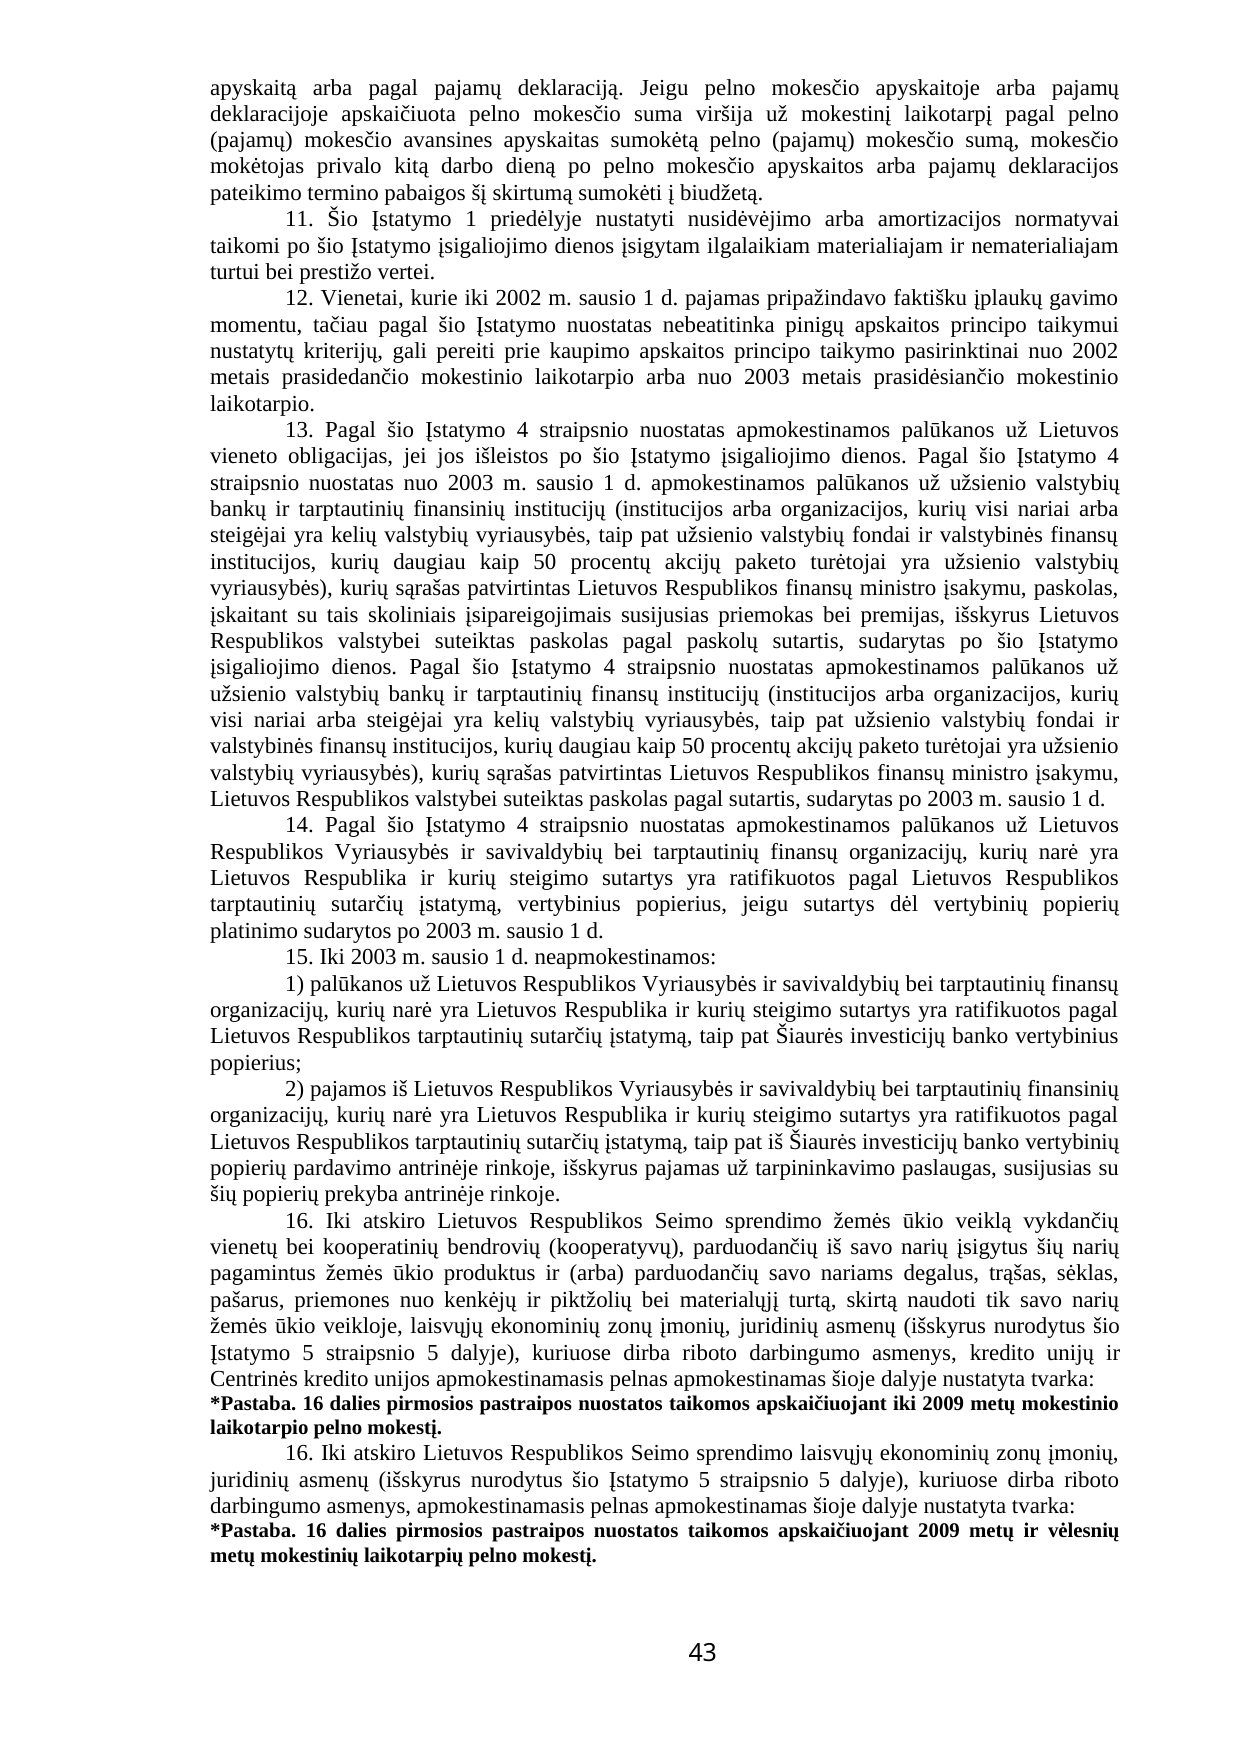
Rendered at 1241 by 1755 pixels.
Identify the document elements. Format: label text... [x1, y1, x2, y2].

text 13. Pagal šio Įstatymo 4 straipsnio nuostatas apmokestinamos palūkanos už Lietuvos vieneto obligacijas, jei jos išleistos po šio Įstatymo įsigaliojimo dienos. Pagal šio Įstatymo 4 straipsnio nuostatas nuo 2003 m. sausio 1 d. apmokestinamos palūkanos už užsienio valstybių bankų ir tarptautinių finansinių institucijų (institucijos arba organizacijos, kurių visi nariai arba steigėjai yra kelių valstybių vyriausybės, taip pat užsienio valstybių fondai ir valstybinės finansų institucijos, kurių daugiau kaip 50 procentų akcijų paketo turėtojai yra užsienio valstybių vyriausybės), kurių sąrašas patvirtintas Lietuvos Respublikos finansų ministro įsakymu, paskolas, įskaitant su tais skoliniais įsipareigojimais susijusias priemokas bei premijas, išskyrus Lietuvos Respublikos valstybei suteiktas paskolas pagal paskolų sutartis, sudarytas po šio Įstatymo įsigaliojimo dienos. Pagal šio Įstatymo 4 straipsnio nuostatas apmokestinamos palūkanos už užsienio valstybių bankų ir tarptautinių finansų institucijų (institucijos arba organizacijos, kurių visi nariai arba steigėjai yra kelių valstybių vyriausybės, taip pat užsienio valstybių fondai ir valstybinės finansų institucijos, kurių daugiau kaip 50 procentų akcijų paketo turėtojai yra užsienio valstybių vyriausybės), kurių sąrašas patvirtintas Lietuvos Respublikos finansų ministro įsakymu, Lietuvos Respublikos valstybei suteiktas paskolas pagal sutartis, sudarytas po 2003 m. sausio 1 d. [210, 416, 1120, 811]
text 16. Iki atskiro Lietuvos Respublikos Seimo sprendimo žemės ūkio veiklą vykdančių vienetų bei kooperatinių bendrovių (kooperatyvų), parduodančių iš savo narių įsigytus šių narių pagamintus žemės ūkio produktus ir (arba) parduodančių savo nariams degalus, trąšas, sėklas, pašarus, priemones nuo kenkėjų ir piktžolių bei materialųjį turtą, skirtą naudoti tik savo narių žemės ūkio veikloje, laisvųjų ekonominių zonų įmonių, juridinių asmenų (išskyrus nurodytus šio Įstatymo 5 straipsnio 5 dalyje), kuriuose dirba riboto darbingumo asmenys, kredito unijų ir Centrinės kredito unijos apmokestinamasis pelnas apmokestinamas šioje dalyje nustatyta tvarka: [210, 1207, 1120, 1391]
text 12. Vienetai, kurie iki 2002 m. sausio 1 d. pajamas pripažindavo faktišku įplaukų gavimo momentu, tačiau pagal šio Įstatymo nuostatas nebeatitinka pinigų apskaitos principo taikymui nustatytų kriterijų, gali pereiti prie kaupimo apskaitos principo taikymo pasirinktinai nuo 2002 metais prasidedančio mokestinio laikotarpio arba nuo 2003 metais prasidėsiančio mokestinio laikotarpio. [210, 284, 1120, 416]
text 15. Iki 2003 m. sausio 1 d. neapmokestinamos: [210, 943, 1120, 969]
text 11. Šio Įstatymo 1 priedėlyje nustatyti nusidėvėjimo arba amortizacijos normatyvai taikomi po šio Įstatymo įsigaliojimo dienos įsigytam ilgalaikiam materialiajam ir nematerialiajam turtui bei prestižo vertei. [210, 205, 1120, 284]
text 2) pajamos iš Lietuvos Respublikos Vyriausybės ir savivaldybių bei tarptautinių finansinių organizacijų, kurių narė yra Lietuvos Respublika ir kurių steigimo sutartys yra ratifikuotos pagal Lietuvos Respublikos tarptautinių sutarčių įstatymą, taip pat iš Šiaurės investicijų banko vertybinių popierių pardavimo antrinėje rinkoje, išskyrus pajamas už tarpininkavimo paslaugas, susijusias su šių popierių prekyba antrinėje rinkoje. [210, 1075, 1120, 1207]
text *Pastaba. 16 dalies pirmosios pastraipos nuostatos taikomos apskaičiuojant 2009 metų ir vėlesnių metų mokestinių laikotarpių pelno mokestį. [210, 1518, 1120, 1567]
text apyskaitą arba pagal pajamų deklaraciją. Jeigu pelno mokesčio apyskaitoje arba pajamų deklaracijoje apskaičiuota pelno mokesčio suma viršija už mokestinį laikotarpį pagal pelno (pajamų) mokesčio avansines apyskaitas sumokėtą pelno (pajamų) mokesčio sumą, mokesčio mokėtojas privalo kitą darbo dieną po pelno mokesčio apyskaitos arba pajamų deklaracijos pateikimo termino pabaigos šį skirtumą sumokėti į biudžetą. [210, 73, 1120, 205]
text 16. Iki atskiro Lietuvos Respublikos Seimo sprendimo laisvųjų ekonominių zonų įmonių, juridinių asmenų (išskyrus nurodytus šio Įstatymo 5 straipsnio 5 dalyje), kuriuose dirba riboto darbingumo asmenys, apmokestinamasis pelnas apmokestinamas šioje dalyje nustatyta tvarka: [210, 1439, 1120, 1518]
text *Pastaba. 16 dalies pirmosios pastraipos nuostatos taikomos apskaičiuojant iki 2009 metų mokestinio laikotarpio pelno mokestį. [210, 1391, 1120, 1439]
text 14. Pagal šio Įstatymo 4 straipsnio nuostatas apmokestinamos palūkanos už Lietuvos Respublikos Vyriausybės ir savivaldybių bei tarptautinių finansų organizacijų, kurių narė yra Lietuvos Respublika ir kurių steigimo sutartys yra ratifikuotos pagal Lietuvos Respublikos tarptautinių sutarčių įstatymą, vertybinius popierius, jeigu sutartys dėl vertybinių popierių platinimo sudarytos po 2003 m. sausio 1 d. [210, 811, 1120, 943]
text 1) palūkanos už Lietuvos Respublikos Vyriausybės ir savivaldybių bei tarptautinių finansų organizacijų, kurių narė yra Lietuvos Respublika ir kurių steigimo sutartys yra ratifikuotos pagal Lietuvos Respublikos tarptautinių sutarčių įstatymą, taip pat Šiaurės investicijų banko vertybinius popierius; [210, 969, 1120, 1075]
